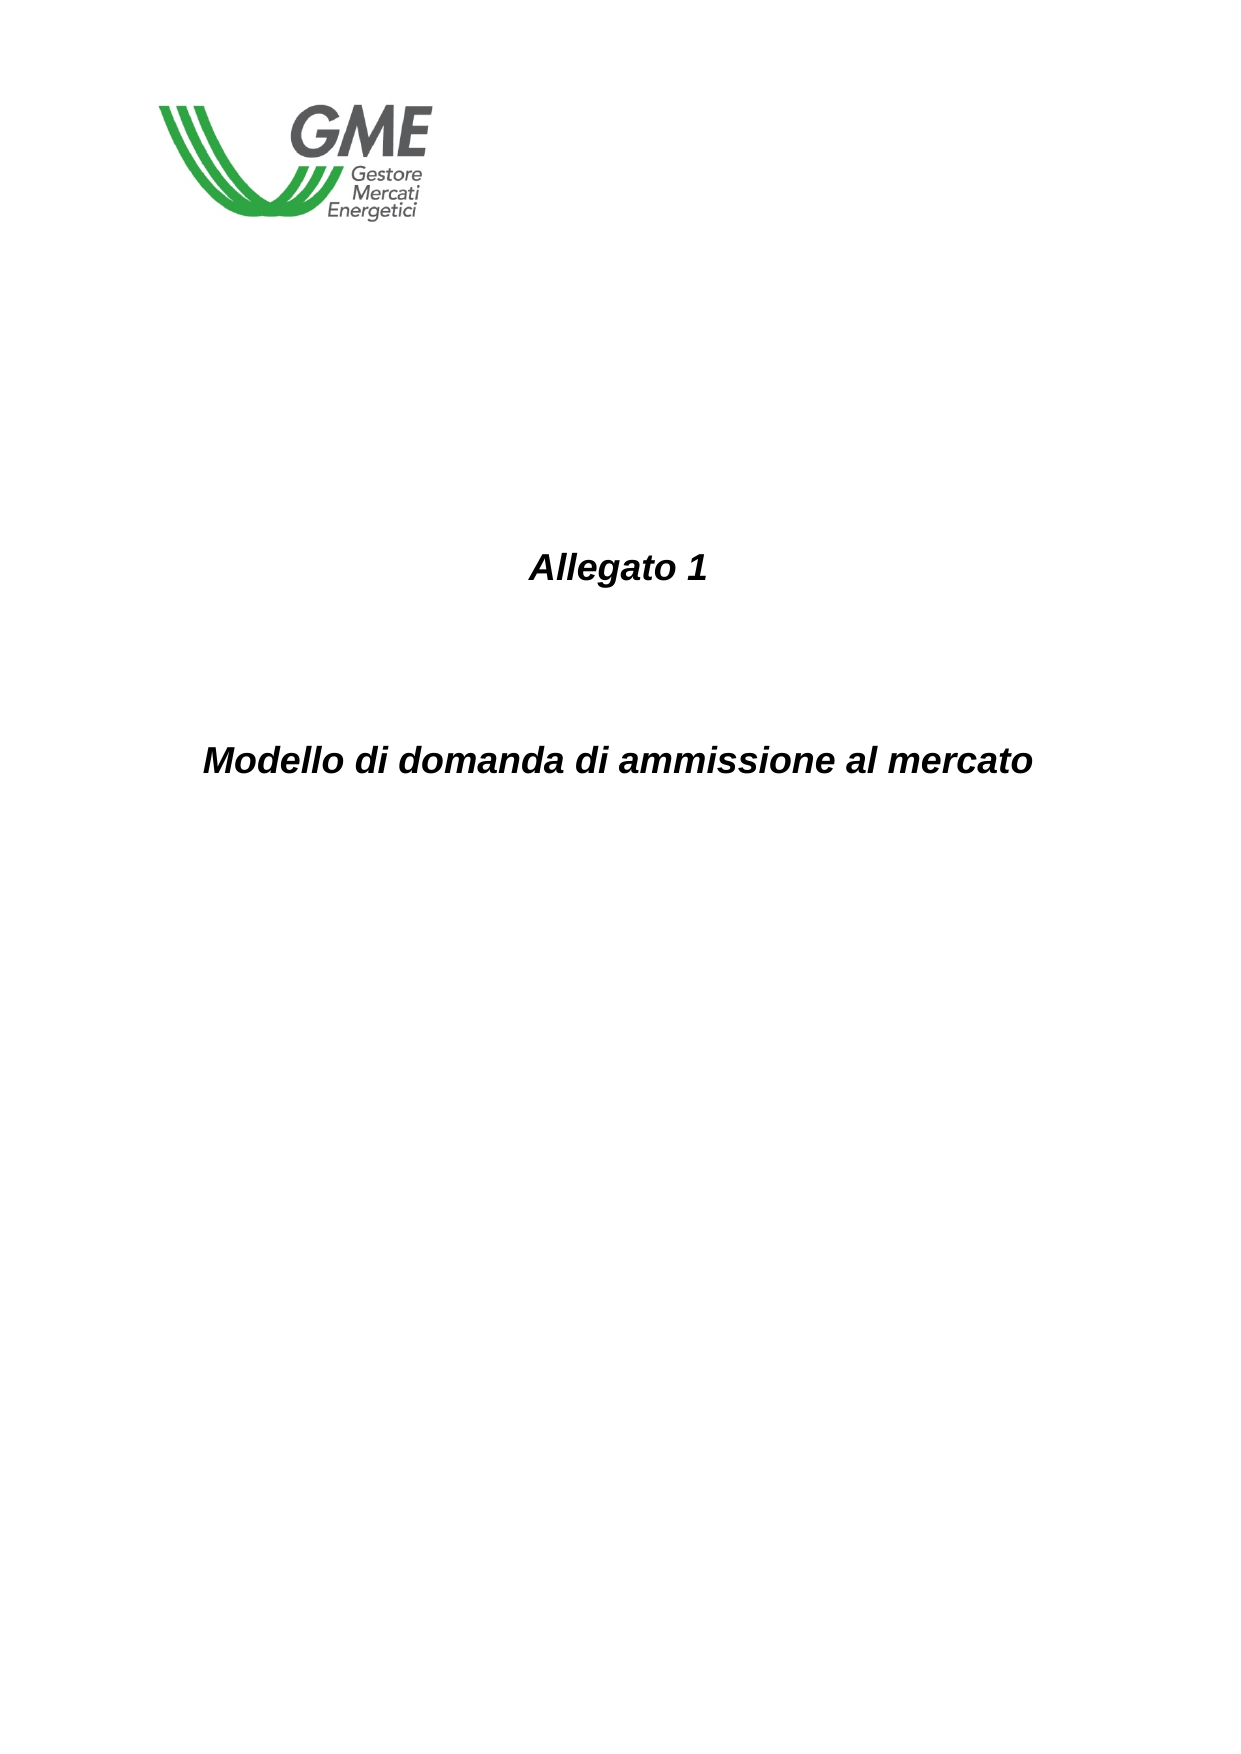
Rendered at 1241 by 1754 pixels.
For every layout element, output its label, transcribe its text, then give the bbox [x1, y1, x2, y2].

text Modello di domanda di ammissione al mercato [118, 739, 1122, 782]
subtitle Allegato 1 [118, 545, 1122, 588]
